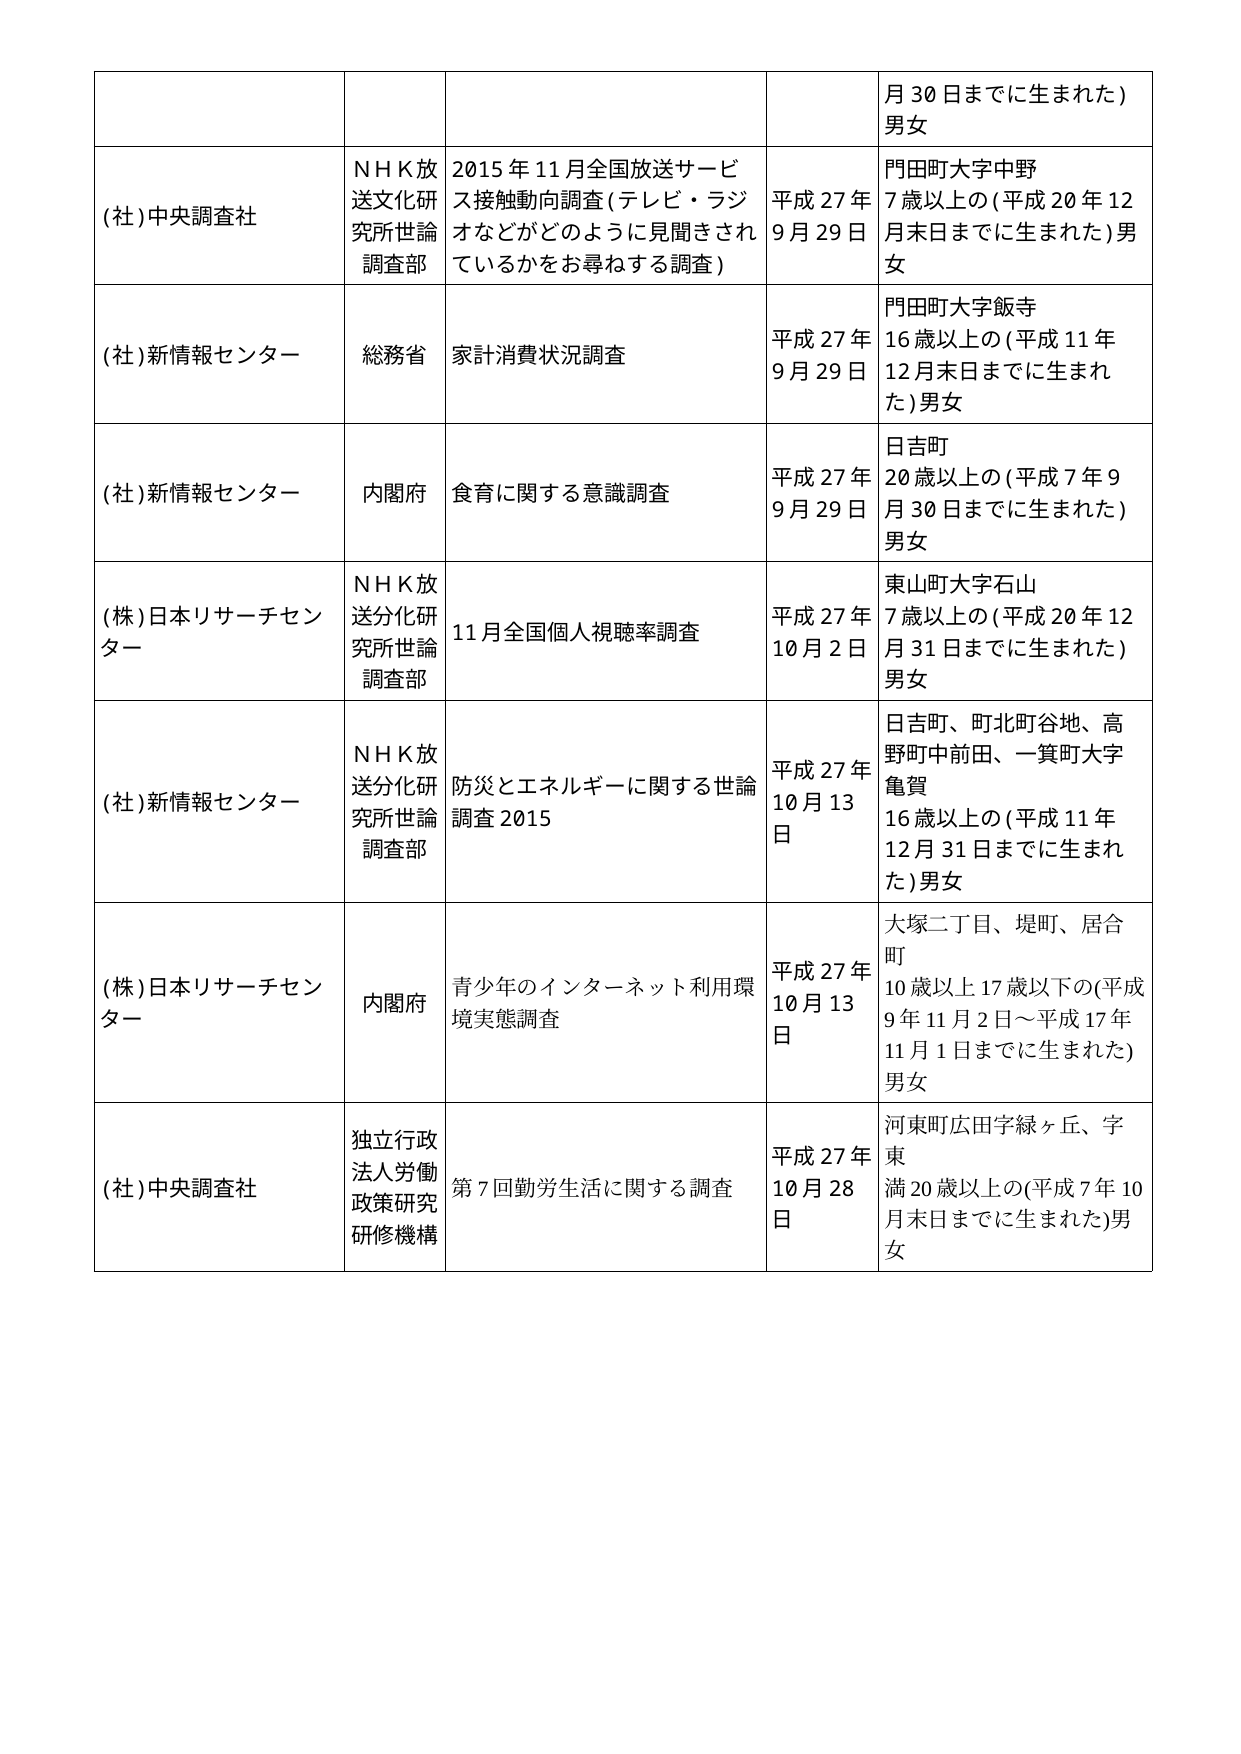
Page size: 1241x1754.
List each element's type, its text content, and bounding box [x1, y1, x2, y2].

table_cell 平成27年9月29日 [767, 285, 878, 423]
table_cell 防災とエネルギーに関する世論調査2015 [446, 701, 766, 902]
table_cell [345, 72, 445, 146]
table_cell 食育に関する意識調査 [446, 424, 766, 561]
table_cell 平成27年10月13日 [767, 903, 878, 1102]
table_cell ＮＨＫ放送分化研究所世論調査部 [345, 562, 445, 700]
table_cell (社)新情報センター [95, 285, 344, 423]
table_cell ＮＨＫ放送分化研究所世論調査部 [345, 701, 445, 902]
table_cell (株)日本リサーチセンター [95, 562, 344, 700]
table_cell 独立行政法人労働政策研究研修機構 [345, 1103, 445, 1271]
table_cell 青少年のインターネット利用環境実態調査 [446, 903, 766, 1102]
table_cell (社)新情報センター [95, 424, 344, 561]
table_cell 門田町大字飯寺 16歳以上の(平成11年12月末日までに生まれた)男女 [879, 285, 1152, 423]
table_cell 日吉町、町北町谷地、高野町中前田、一箕町大字亀賀 16歳以上の(平成11年12月31日までに生まれた)男女 [879, 701, 1152, 902]
table_cell (株)日本リサーチセンター [95, 903, 344, 1102]
table_cell 月30日までに生まれた)男女 [879, 72, 1152, 146]
table_cell 平成27年9月29日 [767, 147, 878, 284]
table_cell 2015年11月全国放送サービス接触動向調査(テレビ・ラジオなどがどのように見聞きされているかをお尋ねする調査) [446, 147, 766, 284]
table_cell 総務省 [345, 285, 445, 423]
table_cell (社)中央調査社 [95, 147, 344, 284]
table_cell [767, 72, 878, 146]
table_cell [446, 72, 766, 146]
table_cell (社)新情報センター [95, 701, 344, 902]
table_cell 平成27年10月28日 [767, 1103, 878, 1271]
table_cell 東山町大字石山 7歳以上の(平成20年12月31日までに生まれた)男女 [879, 562, 1152, 700]
table_cell 内閣府 [345, 903, 445, 1102]
table_cell 平成27年9月29日 [767, 424, 878, 561]
table_cell 第7回勤労生活に関する調査 [446, 1103, 766, 1271]
table_cell 平成27年10月13日 [767, 701, 878, 902]
table_cell 11月全国個人視聴率調査 [446, 562, 766, 700]
table_cell 河東町広田字緑ヶ丘、字東 満20歳以上の(平成7年10月末日までに生まれた)男女 [879, 1103, 1152, 1271]
table_cell [95, 72, 344, 146]
table_cell 内閣府 [345, 424, 445, 561]
table_cell 門田町大字中野 7歳以上の(平成20年12月末日までに生まれた)男女 [879, 147, 1152, 284]
table_cell (社)中央調査社 [95, 1103, 344, 1271]
table_cell ＮＨＫ放送文化研究所世論調査部 [345, 147, 445, 284]
table_cell 家計消費状況調査 [446, 285, 766, 423]
table_cell 平成27年10月2日 [767, 562, 878, 700]
table_cell 大塚二丁目、堤町、居合町 10歳以上17歳以下の(平成9年11月2日～平成17年11月1日までに生まれた)男女 [879, 903, 1152, 1102]
table_cell 日吉町 20歳以上の(平成7年9月30日までに生まれた)男女 [879, 424, 1152, 561]
